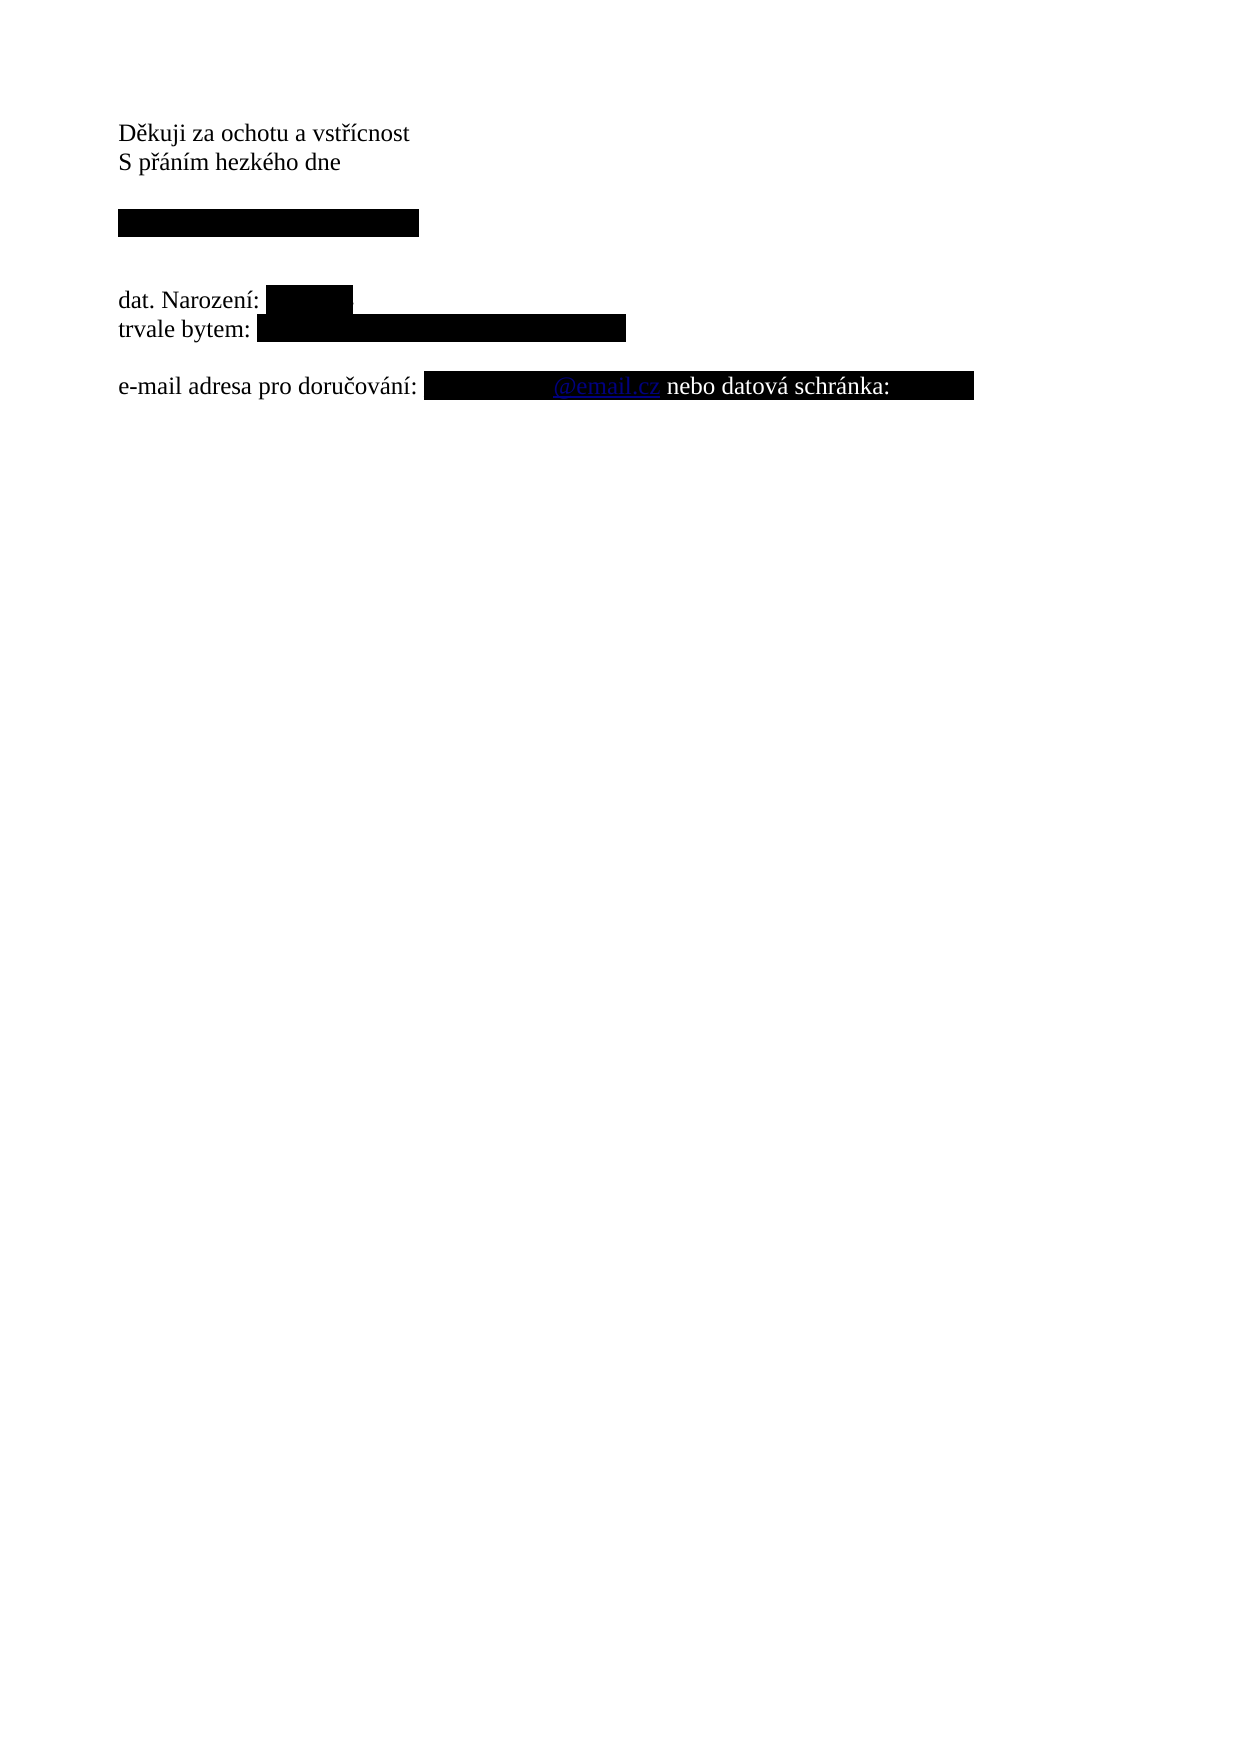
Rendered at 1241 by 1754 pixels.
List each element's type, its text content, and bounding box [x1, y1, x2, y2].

text e-mail adresa pro doručování: m.barochova@email.cz nebo datová schránka: nuft2bp [118, 371, 1122, 400]
text dat. Narození: 5.3.1974 [118, 285, 1122, 314]
text trvale bytem: Na Hřebenkách 88, Praha 5 – 150 00 [118, 314, 1122, 342]
text Děkuji za ochotu a vstřícnost [118, 118, 1122, 147]
text Michaela Hašková Barochová [118, 176, 1122, 237]
text S přáním hezkého dne [118, 147, 1122, 176]
